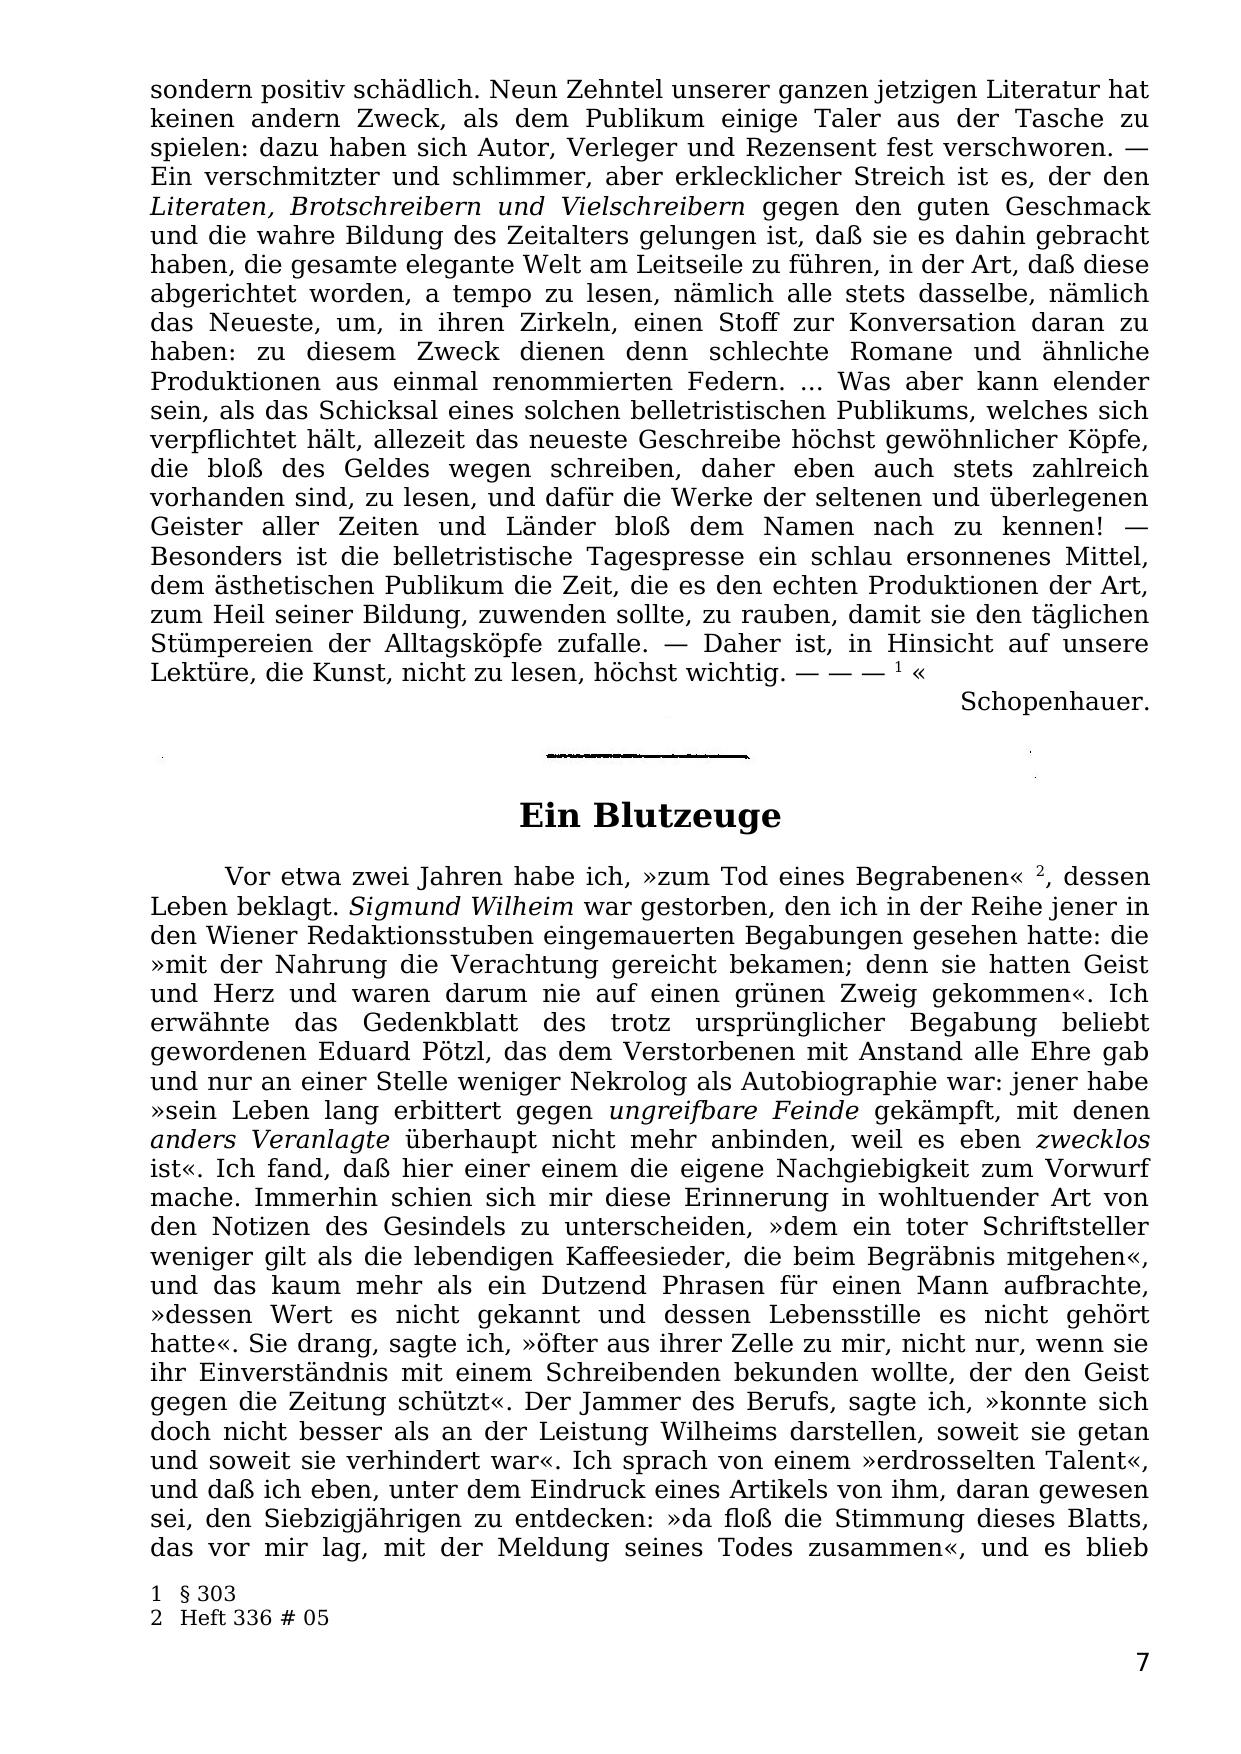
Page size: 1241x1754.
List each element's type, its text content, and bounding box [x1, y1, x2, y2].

text Schopenhauer. [150, 687, 1151, 716]
text sondern positiv schädlich. Neun Zehntel unserer ganzen jetzigen Literatur hat keinen andern Zweck, als dem Publikum einige Taler aus der Tasche zu spielen: dazu haben sich Autor, Verleger und Rezensent fest verschworen. — Ein verschmitzter und schlimmer, aber erklecklicher Streich ist es, der den Literaten, Brotschreibern und Vielschreibern gegen den guten Geschmack und die wahre Bildung des Zeitalters gelungen ist, daß sie es dahin gebracht haben, die gesamte elegante Welt am Leitseile zu führen, in der Art, daß diese abgerichtet worden, a tempo zu lesen, nämlich alle stets dasselbe, nämlich das Neueste, um, in ihren Zirkeln, einen Stoff zur Konversation daran zu haben: zu diesem Zweck dienen denn schlechte Romane und ähnliche Produktionen aus einmal renommierten Federn. ... Was aber kann elender sein, als das Schicksal eines solchen belletristischen Publikums, welches sich verpflichtet hält, allezeit das neueste Geschreibe höchst gewöhnlicher Köpfe, die bloß des Geldes wegen schreiben, daher eben auch stets zahlreich vorhanden sind, zu lesen, und dafür die Werke der seltenen und überlegenen Geister aller Zeiten und Länder bloß dem Namen nach zu kennen! — Besonders ist die belletristische Tagespresse ein schlau ersonnenes Mittel, dem ästhetischen Publikum die Zeit, die es den echten Produktionen der Art, zum Heil seiner Bildung, zuwenden sollte, zu rauben, damit sie den täglichen Stümpereien der Alltagsköpfe zufalle. — Daher ist, in Hinsicht auf unsere Lektüre, die Kunst, nicht zu lesen, höchst wichtig. — — — « [150, 75, 1151, 687]
text § 303 [150, 1582, 1151, 1606]
text Vor etwa zwei Jahren habe ich, »zum Tod eines Begrabenen« , dessen Leben beklagt. Sigmund Wilheim war gestorben, den ich in der Reihe jener in den Wiener Redaktionsstuben eingemauerten Begabungen gesehen hatte: die »mit der Nahrung die Verachtung gereicht bekamen; denn sie hatten Geist und Herz und waren darum nie auf einen grünen Zweig gekommen«. Ich erwähnte das Gedenkblatt des trotz ursprünglicher Begabung beliebt gewordenen Eduard Pötzl, das dem Verstorbenen mit Anstand alle Ehre gab und nur an einer Stelle weniger Nekrolog als Autobiographie war: jener habe »sein Leben lang erbittert gegen ungreifbare Feinde gekämpft, mit denen anders Veranlagte überhaupt nicht mehr anbinden, weil es eben zwecklos ist«. Ich fand, daß hier einer einem die eigene Nachgiebigkeit zum Vorwurf mache. Immerhin schien sich mir diese Erinnerung in wohltuender Art von den Notizen des Gesindels zu unterscheiden, »dem ein toter Schriftsteller weniger gilt als die lebendigen Kaffeesieder, die beim Begräbnis mitgehen«, und das kaum mehr als ein Dutzend Phrasen für einen Mann aufbrachte, »dessen Wert es nicht gekannt und dessen Lebensstille es nicht gehört hatte«. Sie drang, sagte ich, »öfter aus ihrer Zelle zu mir, nicht nur, wenn sie ihr Einverständnis mit einem Schreibenden bekunden wollte, der den Geist gegen die Zeitung schützt«. Der Jammer des Berufs, sagte ich, »konnte sich doch nicht besser als an der Leistung Wilheims darstellen, soweit sie getan und soweit sie verhindert war«. Ich sprach von einem »erdrosselten Talent«, und daß ich eben, unter dem Eindruck eines Artikels von ihm, daran gewesen sei, den Siebzigjährigen zu entdecken: »da floß die Stimmung dieses Blatts, das vor mir lag, mit der Meldung seines Todes zusammen«, und es blieb [150, 835, 1151, 1562]
picture [140, 716, 1160, 795]
text Ein Blutzeuge [150, 795, 1151, 835]
text Heft 336 # 05 [150, 1606, 1151, 1631]
